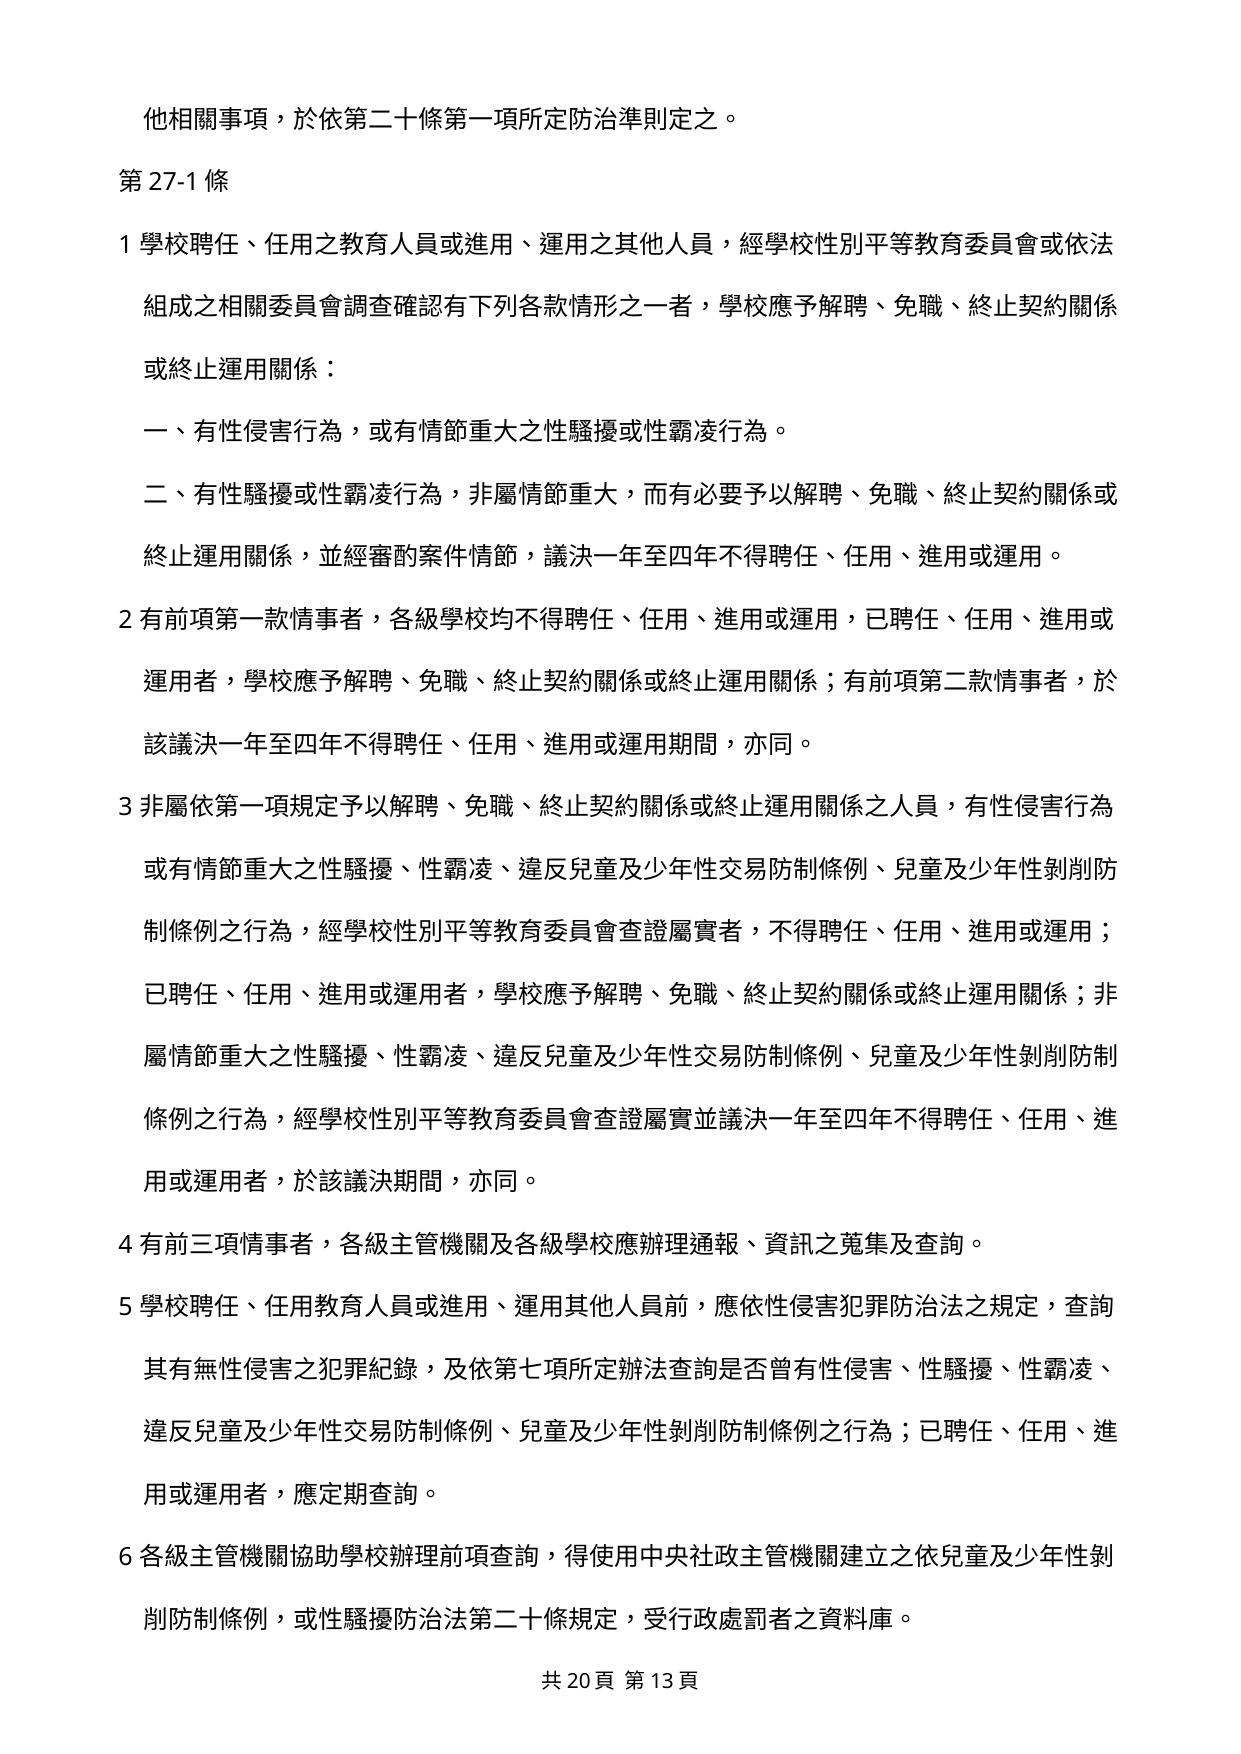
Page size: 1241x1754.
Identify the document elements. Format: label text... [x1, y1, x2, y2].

text 第27-1條 [118, 148, 1122, 211]
text 5 學校聘任、任用教育人員或進用、運用其他人員前，應依性侵害犯罪防治法之規定，查詢其有無性侵害之犯罪紀錄，及依第七項所定辦法查詢是否曾有性侵害、性騷擾、性霸凌、違反兒童及少年性交易防制條例、兒童及少年性剝削防制條例之行為；已聘任、任用、進用或運用者，應定期查詢。 [118, 1273, 1122, 1523]
text 4 有前三項情事者，各級主管機關及各級學校應辦理通報、資訊之蒐集及查詢。 [118, 1211, 1122, 1273]
text 6 各級主管機關協助學校辦理前項查詢，得使用中央社政主管機關建立之依兒童及少年性剝削防制條例，或性騷擾防治法第二十條規定，受行政處罰者之資料庫。 [118, 1523, 1122, 1648]
text 二、有性騷擾或性霸凌行為，非屬情節重大，而有必要予以解聘、免職、終止契約關係或終止運用關係，並經審酌案件情節，議決一年至四年不得聘任、任用、進用或運用。 [143, 461, 1122, 586]
text 3 非屬依第一項規定予以解聘、免職、終止契約關係或終止運用關係之人員，有性侵害行為或有情節重大之性騷擾、性霸凌、違反兒童及少年性交易防制條例、兒童及少年性剝削防制條例之行為，經學校性別平等教育委員會查證屬實者，不得聘任、任用、進用或運用；已聘任、任用、進用或運用者，學校應予解聘、免職、終止契約關係或終止運用關係；非屬情節重大之性騷擾、性霸凌、違反兒童及少年性交易防制條例、兒童及少年性剝削防制條例之行為，經學校性別平等教育委員會查證屬實並議決一年至四年不得聘任、任用、進用或運用者，於該議決期間，亦同。 [118, 773, 1122, 1211]
text 2 有前項第一款情事者，各級學校均不得聘任、任用、進用或運用，已聘任、任用、進用或運用者，學校應予解聘、免職、終止契約關係或終止運用關係；有前項第二款情事者，於該議決一年至四年不得聘任、任用、進用或運用期間，亦同。 [118, 586, 1122, 773]
text 一、有性侵害行為，或有情節重大之性騷擾或性霸凌行為。 [143, 398, 1122, 461]
text 1 學校聘任、任用之教育人員或進用、運用之其他人員，經學校性別平等教育委員會或依法組成之相關委員會調查確認有下列各款情形之一者，學校應予解聘、免職、終止契約關係或終止運用關係： [118, 211, 1122, 398]
text 他相關事項，於依第二十條第一項所定防治準則定之。 [118, 86, 1122, 148]
